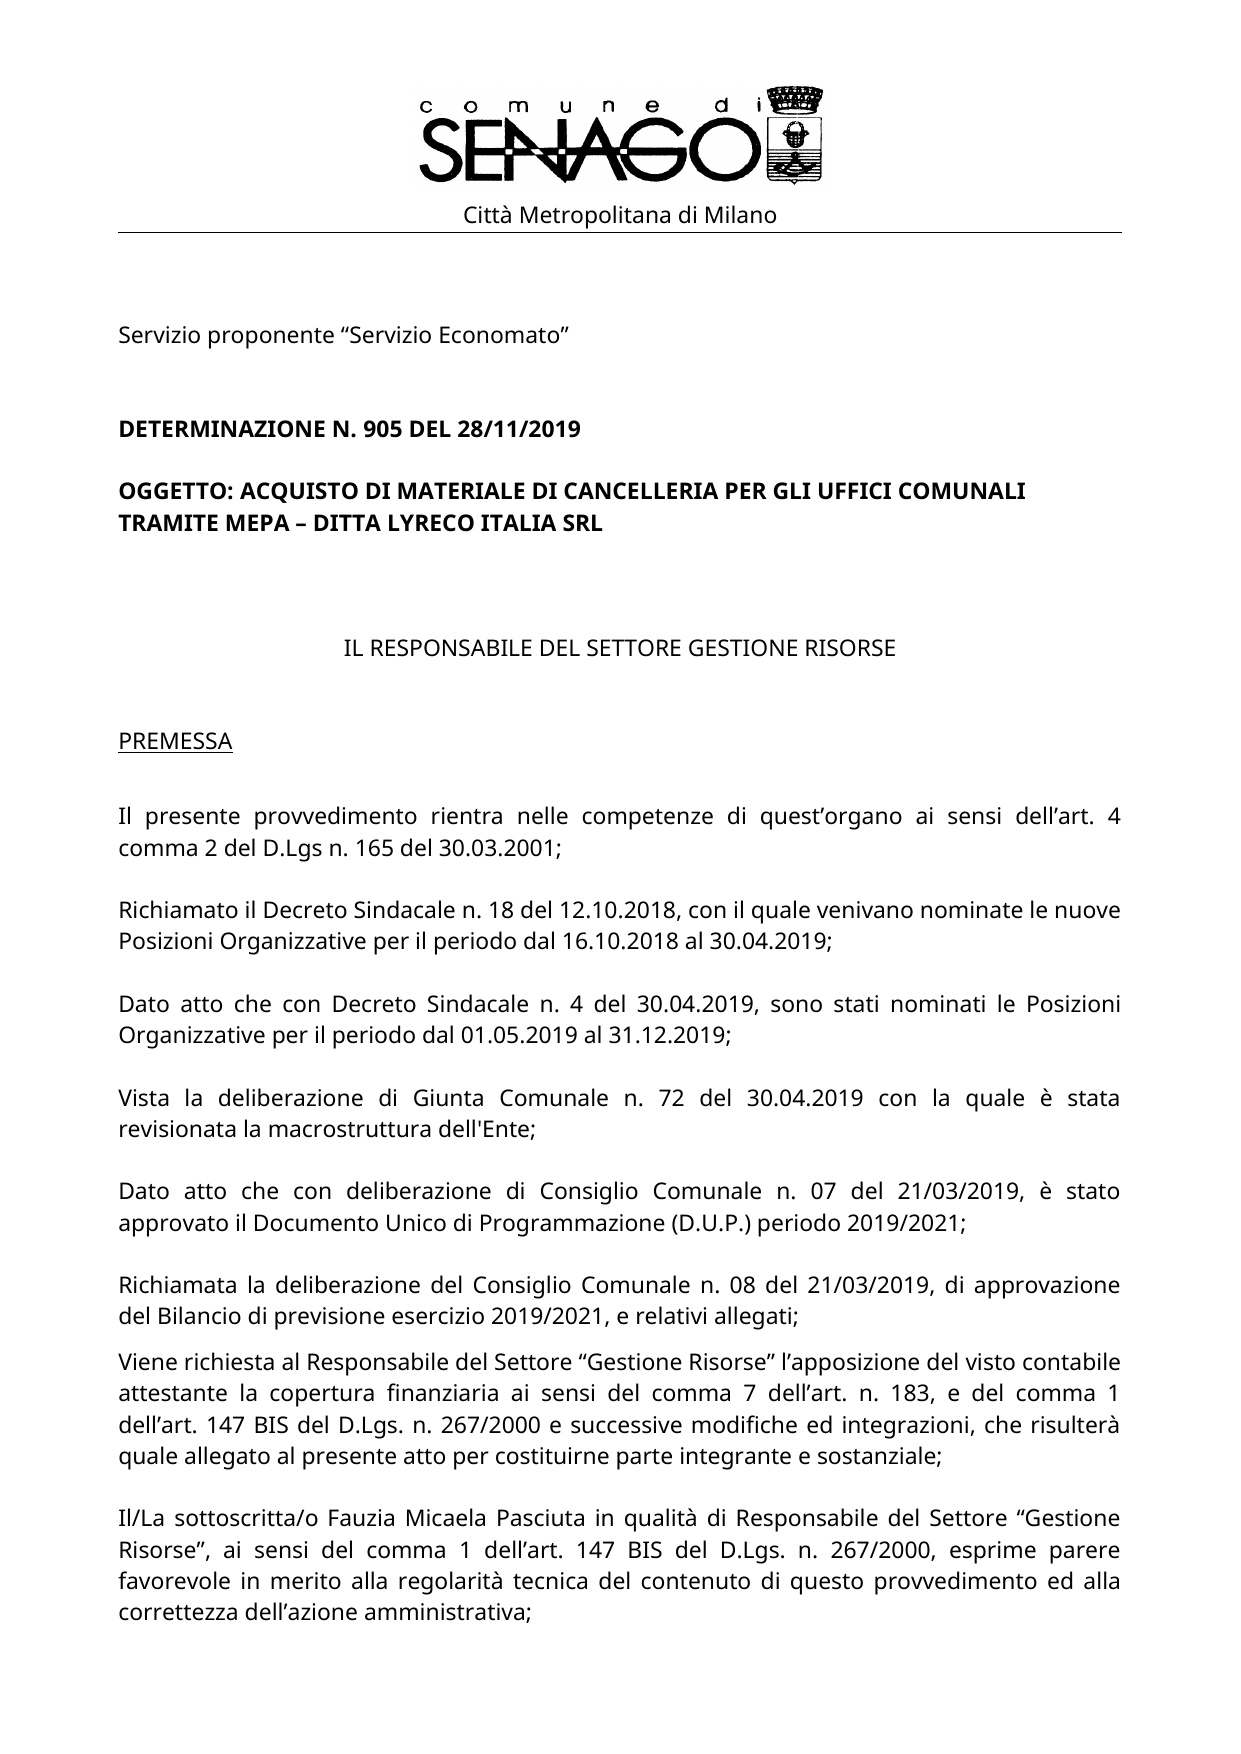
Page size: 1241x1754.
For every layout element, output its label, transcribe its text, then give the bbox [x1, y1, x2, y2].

text Dato atto che con Decreto Sindacale n. 4 del 30.04.2019, sono stati nominati le Posizioni Organizzative per il periodo dal 01.05.2019 al 31.12.2019; [118, 988, 1122, 1050]
text Viene richiesta al Responsabile del Settore “Gestione Risorse” l’apposizione del visto contabile attestante la copertura finanziaria ai sensi del comma 7 dell’art. n. 183, e del comma 1 dell’art. 147 BIS del D.Lgs. n. 267/2000 e successive modifiche ed integrazioni, che risulterà quale allegato al presente atto per costituirne parte integrante e sostanziale; [118, 1346, 1122, 1471]
text Richiamata la deliberazione del Consiglio Comunale n. 08 del 21/03/2019, di approvazione del Bilancio di previsione esercizio 2019/2021, e relativi allegati; [118, 1269, 1122, 1331]
text OGGETTO: ACQUISTO DI MATERIALE DI CANCELLERIA PER GLI UFFICI COMUNALI TRAMITE MEPA – DITTA LYRECO ITALIA SRL [118, 475, 1122, 538]
text Il presente provvedimento rientra nelle competenze di quest’organo ai sensi dell’art. 4 comma 2 del D.Lgs n. 165 del 30.03.2001; [118, 800, 1122, 863]
text Richiamato il Decreto Sindacale n. 18 del 12.10.2018, con il quale venivano nominate le nuove Posizioni Organizzative per il periodo dal 16.10.2018 al 30.04.2019; [118, 894, 1122, 956]
text PREMESSA [118, 725, 1122, 756]
text DETERMINAZIONE N. 905 DEL 28/11/2019 [118, 413, 1122, 444]
text Servizio proponente “Servizio Economato” [118, 319, 1122, 350]
text Il/La sottoscritta/o Fauzia Micaela Pasciuta in qualità di Responsabile del Settore “Gestione Risorse”, ai sensi del comma 1 dell’art. 147 BIS del D.Lgs. n. 267/2000, esprime parere favorevole in merito alla regolarità tecnica del contenuto di questo provvedimento ed alla correttezza dell’azione amministrativa; [118, 1502, 1122, 1627]
text Vista la deliberazione di Giunta Comunale n. 72 del 30.04.2019 con la quale è stata revisionata la macrostruttura dell'Ente; [118, 1081, 1122, 1144]
text Dato atto che con deliberazione di Consiglio Comunale n. 07 del 21/03/2019, è stato approvato il Documento Unico di Programmazione (D.U.P.) periodo 2019/2021; [118, 1175, 1122, 1238]
picture [411, 84, 830, 190]
text IL RESPONSABILE DEL SETTORE GESTIONE RISORSE [118, 631, 1122, 663]
